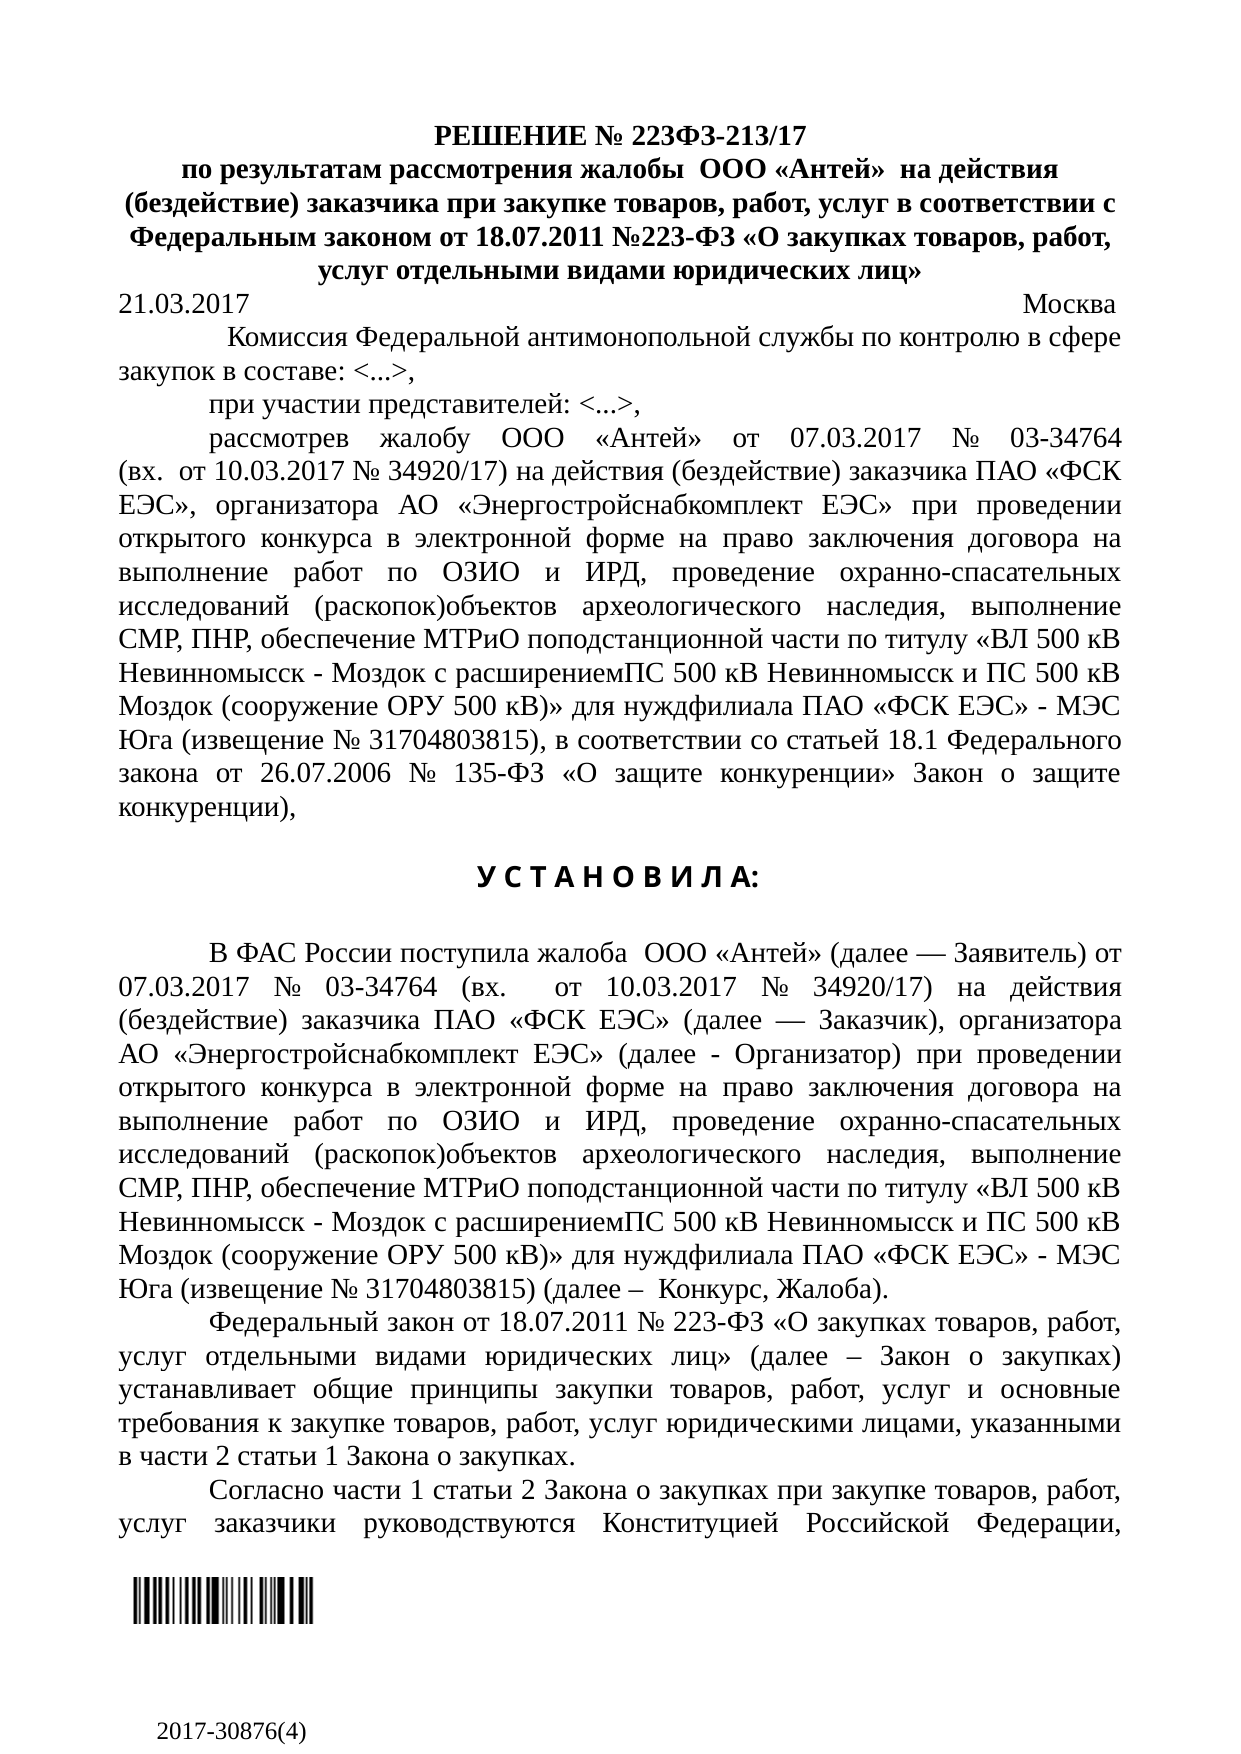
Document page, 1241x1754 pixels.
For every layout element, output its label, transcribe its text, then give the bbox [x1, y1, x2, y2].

text по результатам рассмотрения жалобы ООО «Антей» на действия (бездействие) заказчика при закупке товаров, работ, услуг в соответствии с Федеральным законом от 18.07.2011 №223-ФЗ «О закупках товаров, работ, услуг отдельными видами юридических лиц» [118, 152, 1122, 286]
text 21.03.2017 Москва [118, 286, 1122, 319]
text Комиссия Федеральной антимонопольной службы по контролю в сфере закупок в составе: <...>, [118, 319, 1122, 386]
text рассмотрев жалобу ООО «Антей» от 07.03.2017 № 03-34764 (вх. от 10.03.2017 № 34920/17) на действия (бездействие) заказчика ПАО «ФСК ЕЭС», организатора АО «Энергостройснабкомплект ЕЭС» при проведении открытого конкурса в электронной форме на право заключения договора на выполнение работ по ОЗИО и ИРД, проведение охранно-спасательных исследований (раскопок)объектов археологического наследия, выполнение СМР, ПНР, обеспечение МТРиО поподстанционной части по титулу «ВЛ 500 кВ Невинномысск - Моздок с расширениемПС 500 кВ Невинномысск и ПС 500 кВ Моздок (сооружение ОРУ 500 кВ)» для нуждфилиала ПАО «ФСК ЕЭС» - МЭС Юга (извещение № 31704803815), в соответствии со статьей 18.1 Федерального закона от 26.07.2006 № 135-ФЗ «О защите конкуренции» Закон о защите конкуренции), [118, 420, 1122, 822]
text У С Т А Н О В И Л А: [114, 856, 1122, 896]
text В ФАС России поступила жалоба ООО «Антей» (далее — Заявитель) от 07.03.2017 № 03-34764 (вх. от 10.03.2017 № 34920/17) на действия (бездействие) заказчика ПАО «ФСК ЕЭС» (далее — Заказчик), организатора АО «Энергостройснабкомплект ЕЭС» (далее - Организатор) при проведении открытого конкурса в электронной форме на право заключения договора на выполнение работ по ОЗИО и ИРД, проведение охранно-спасательных исследований (раскопок)объектов археологического наследия, выполнение СМР, ПНР, обеспечение МТРиО поподстанционной части по титулу «ВЛ 500 кВ Невинномысск - Моздок с расширениемПС 500 кВ Невинномысск и ПС 500 кВ Моздок (сооружение ОРУ 500 кВ)» для нуждфилиала ПАО «ФСК ЕЭС» - МЭС Юга (извещение № 31704803815) (далее – Конкурс, Жалоба). [118, 935, 1122, 1304]
text при участии представителей: <...>, [118, 386, 1122, 420]
text Федеральный закон от 18.07.2011 № 223-ФЗ «О закупках товаров, работ, услуг отдельными видами юридических лиц» (далее – Закон о закупках) устанавливает общие принципы закупки товаров, работ, услуг и основные требования к закупке товаров, работ, услуг юридическими лицами, указанными в части 2 статьи 1 Закона о закупках. [118, 1304, 1122, 1472]
text РЕШЕНИЕ № 223ФЗ-213/17 [118, 118, 1122, 152]
text Согласно части 1 статьи 2 Закона о закупках при закупке товаров, работ, услуг заказчики руководствуются Конституцией Российской Федерации, [118, 1472, 1122, 1539]
picture [118, 1577, 331, 1624]
